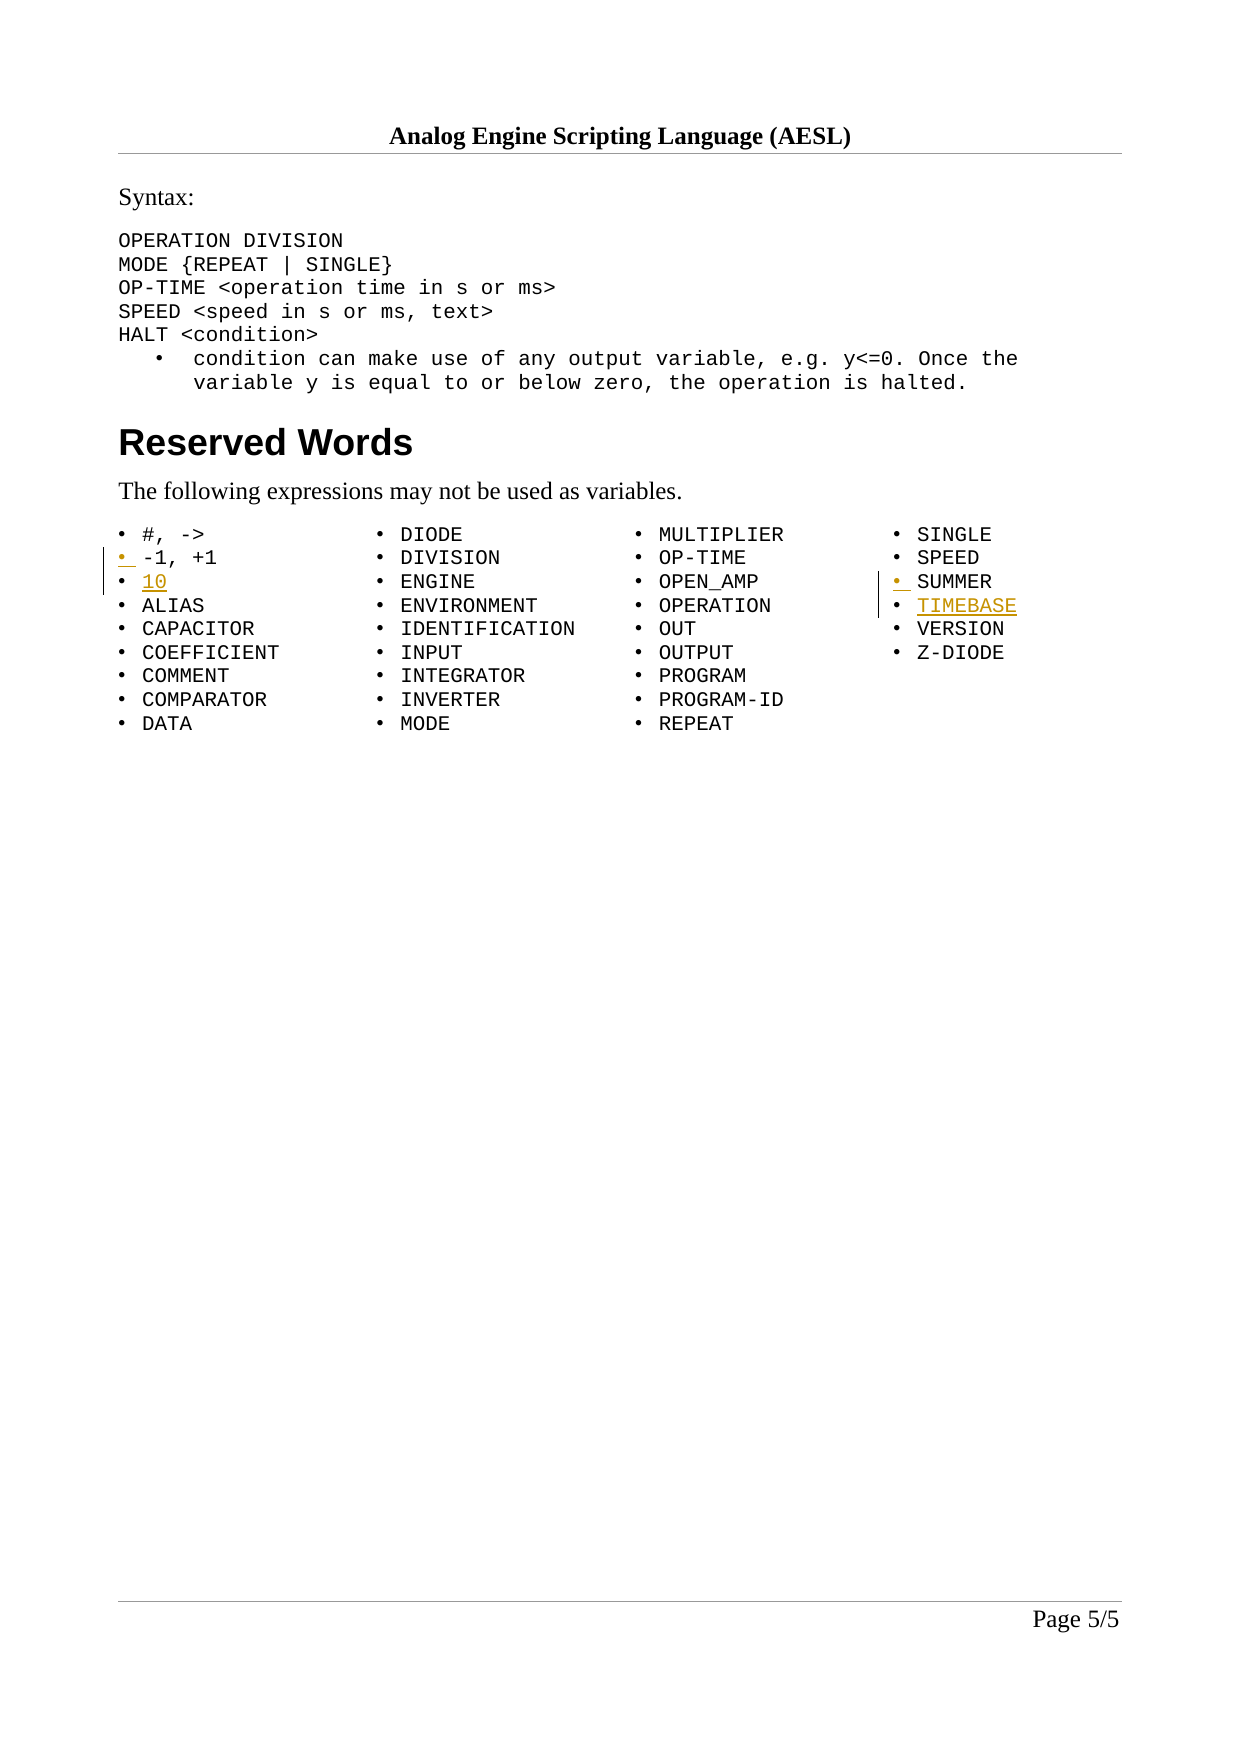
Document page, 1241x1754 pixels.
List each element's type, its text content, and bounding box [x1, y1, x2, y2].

text Syntax: [118, 182, 1122, 211]
list SINGLE [893, 524, 1122, 547]
list COMPARATOR [118, 689, 347, 713]
list INVERTER [376, 689, 605, 713]
list 10 [118, 571, 347, 594]
list OUT [635, 618, 864, 642]
list DIODE [376, 524, 605, 547]
list SPEED [893, 547, 1122, 571]
list COMMENT [118, 666, 347, 689]
list SUMMER [893, 571, 1122, 594]
list condition can make use of any output variable, e.g. y<=0. Once the variable y is equal to or below zero, the operation is halted. [156, 348, 1122, 395]
list ENGINE [376, 571, 605, 594]
list DATA [118, 713, 347, 736]
text HALT <condition> [118, 324, 1122, 348]
list MULTIPLIER [635, 524, 864, 547]
list #, -> [118, 524, 347, 547]
list Z-DIODE [893, 642, 1122, 666]
list OP-TIME [635, 547, 864, 571]
list MODE [376, 713, 605, 736]
list VERSION [893, 618, 1122, 642]
list CAPACITOR [118, 618, 347, 642]
list INTEGRATOR [376, 666, 605, 689]
list COEFFICIENT [118, 642, 347, 666]
list PROGRAM-ID [635, 689, 864, 713]
list OPEN_AMP [635, 571, 864, 594]
list IDENTIFICATION [376, 618, 605, 642]
text MODE {REPEAT | SINGLE} [118, 253, 1122, 277]
list ENVIRONMENT [376, 594, 605, 618]
list -1, +1 [118, 547, 347, 571]
text The following expressions may not be used as variables. [118, 476, 1122, 505]
list OPERATION [635, 594, 864, 618]
list OUTPUT [635, 642, 864, 666]
list INPUT [376, 642, 605, 666]
list DIVISION [376, 547, 605, 571]
text OPERATION DIVISION [118, 230, 1122, 253]
list TIMEBASE [893, 594, 1122, 618]
text SPEED <speed in s or ms, text> [118, 301, 1122, 324]
list PROGRAM [635, 666, 864, 689]
text OP-TIME <operation time in s or ms> [118, 277, 1122, 301]
list ALIAS [118, 594, 347, 618]
list REPEAT [635, 713, 864, 736]
subtitle Reserved Words [118, 420, 1122, 463]
